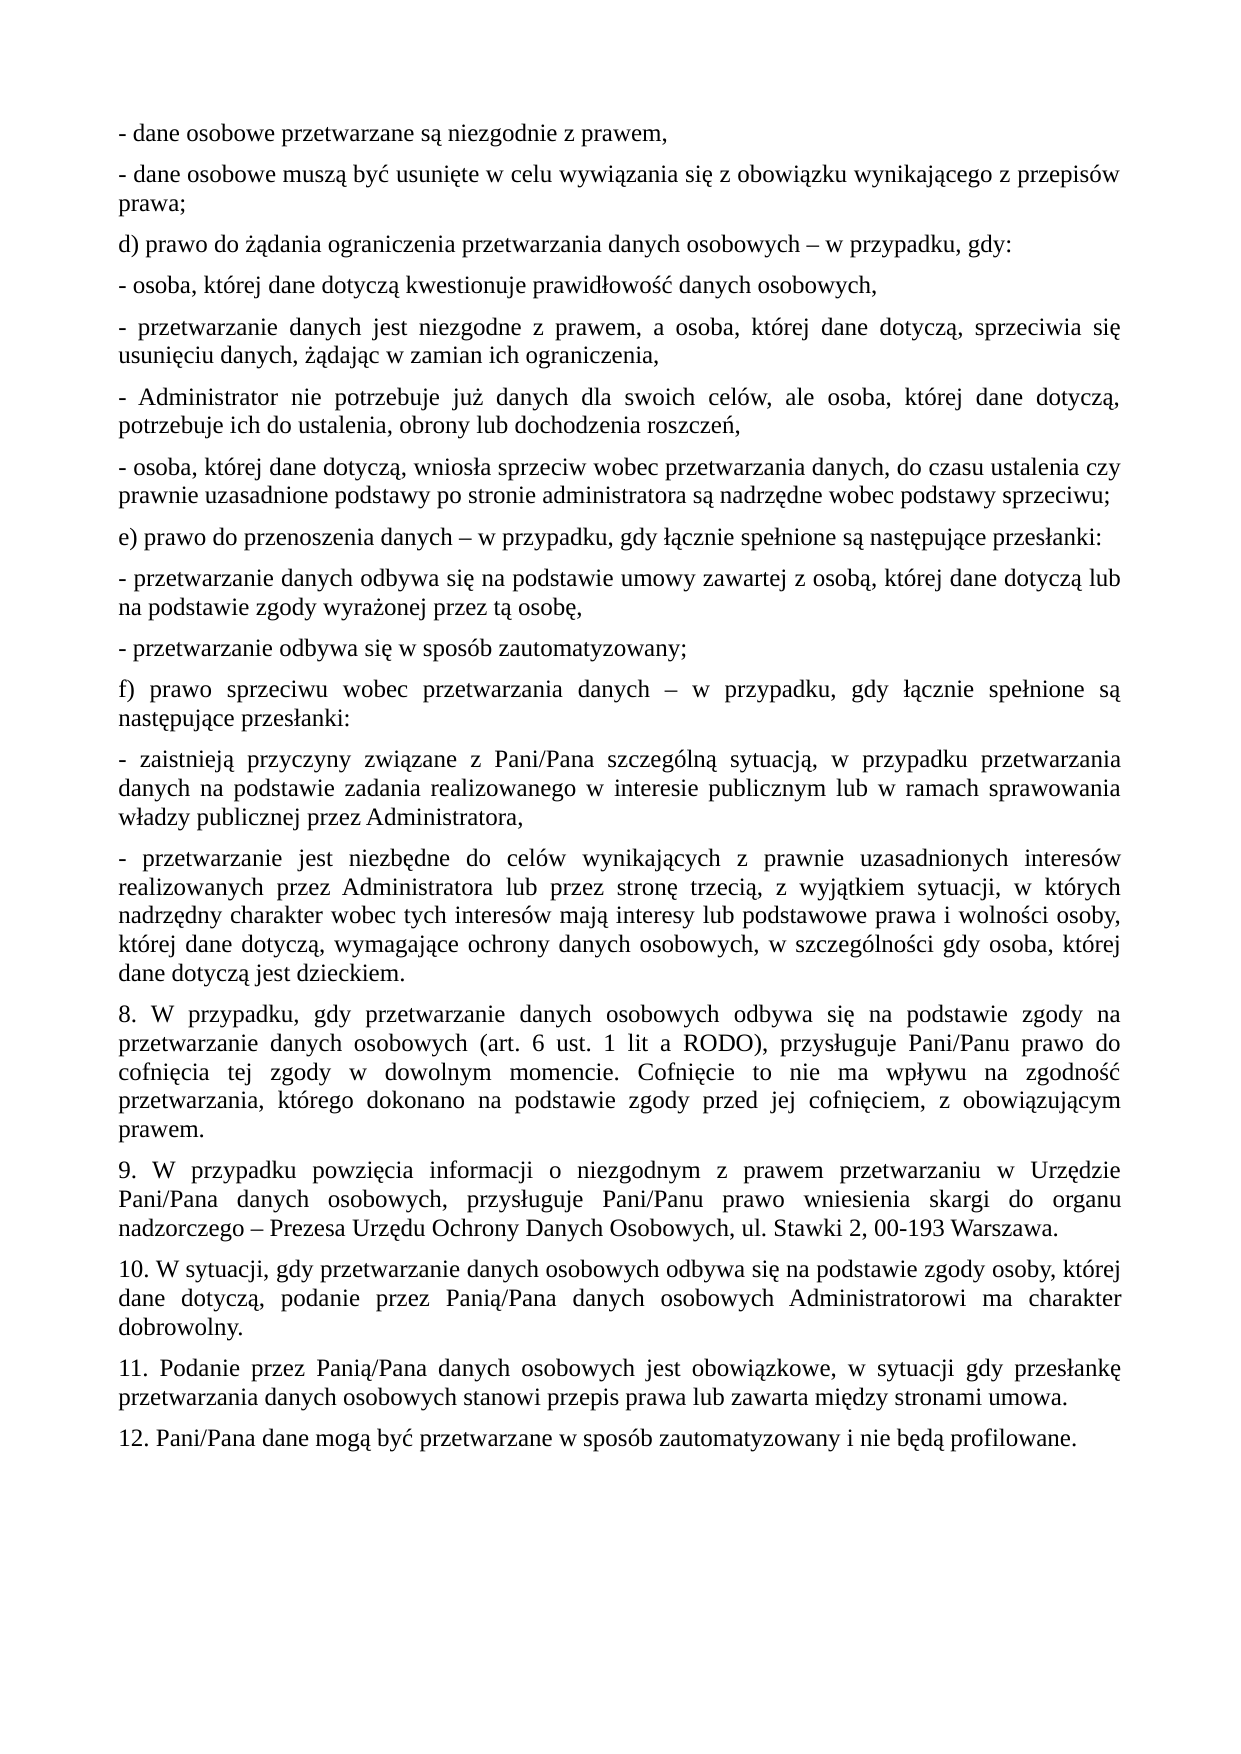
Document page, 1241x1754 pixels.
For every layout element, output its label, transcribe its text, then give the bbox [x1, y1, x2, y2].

text 9. W przypadku powzięcia informacji o niezgodnym z prawem przetwarzaniu w Urzędzie Pani/Pana danych osobowych, przysługuje Pani/Panu prawo wniesienia skargi do organu nadzorczego – Prezesa Urzędu Ochrony Danych Osobowych, ul. Stawki 2, 00-193 Warszawa. [118, 1156, 1122, 1242]
text - przetwarzanie jest niezbędne do celów wynikających z prawnie uzasadnionych interesów realizowanych przez Administratora lub przez stronę trzecią, z wyjątkiem sytuacji, w których nadrzędny charakter wobec tych interesów mają interesy lub podstawowe prawa i wolności osoby, której dane dotyczą, wymagające ochrony danych osobowych, w szczególności gdy osoba, której dane dotyczą jest dzieckiem. [118, 843, 1122, 987]
text 12. Pani/Pana dane mogą być przetwarzane w sposób zautomatyzowany i nie będą profilowane. [118, 1423, 1122, 1452]
text - Administrator nie potrzebuje już danych dla swoich celów, ale osoba, której dane dotyczą, potrzebuje ich do ustalenia, obrony lub dochodzenia roszczeń, [118, 382, 1122, 439]
text - przetwarzanie odbywa się w sposób zautomatyzowany; [118, 633, 1122, 662]
text - przetwarzanie danych jest niezgodne z prawem, a osoba, której dane dotyczą, sprzeciwia się usunięciu danych, żądając w zamian ich ograniczenia, [118, 312, 1122, 369]
text d) prawo do żądania ograniczenia przetwarzania danych osobowych – w przypadku, gdy: [118, 229, 1122, 258]
text e) prawo do przenoszenia danych – w przypadku, gdy łącznie spełnione są następujące przesłanki: [118, 522, 1122, 551]
text - dane osobowe przetwarzane są niezgodnie z prawem, [118, 118, 1122, 147]
text - osoba, której dane dotyczą kwestionuje prawidłowość danych osobowych, [118, 271, 1122, 299]
text f) prawo sprzeciwu wobec przetwarzania danych – w przypadku, gdy łącznie spełnione są następujące przesłanki: [118, 674, 1122, 732]
text - przetwarzanie danych odbywa się na podstawie umowy zawartej z osobą, której dane dotyczą lub na podstawie zgody wyrażonej przez tą osobę, [118, 563, 1122, 621]
text 8. W przypadku, gdy przetwarzanie danych osobowych odbywa się na podstawie zgody na przetwarzanie danych osobowych (art. 6 ust. 1 lit a RODO), przysługuje Pani/Panu prawo do cofnięcia tej zgody w dowolnym momencie. Cofnięcie to nie ma wpływu na zgodność przetwarzania, którego dokonano na podstawie zgody przed jej cofnięciem, z obowiązującym prawem. [118, 999, 1122, 1143]
text - dane osobowe muszą być usunięte w celu wywiązania się z obowiązku wynikającego z przepisów prawa; [118, 159, 1122, 217]
text - zaistnieją przyczyny związane z Pani/Pana szczególną sytuacją, w przypadku przetwarzania danych na podstawie zadania realizowanego w interesie publicznym lub w ramach sprawowania władzy publicznej przez Administratora, [118, 744, 1122, 831]
text 10. W sytuacji, gdy przetwarzanie danych osobowych odbywa się na podstawie zgody osoby, której dane dotyczą, podanie przez Panią/Pana danych osobowych Administratorowi ma charakter dobrowolny. [118, 1254, 1122, 1341]
text - osoba, której dane dotyczą, wniosła sprzeciw wobec przetwarzania danych, do czasu ustalenia czy prawnie uzasadnione podstawy po stronie administratora są nadrzędne wobec podstawy sprzeciwu; [118, 452, 1122, 509]
text 11. Podanie przez Panią/Pana danych osobowych jest obowiązkowe, w sytuacji gdy przesłankę przetwarzania danych osobowych stanowi przepis prawa lub zawarta między stronami umowa. [118, 1353, 1122, 1411]
